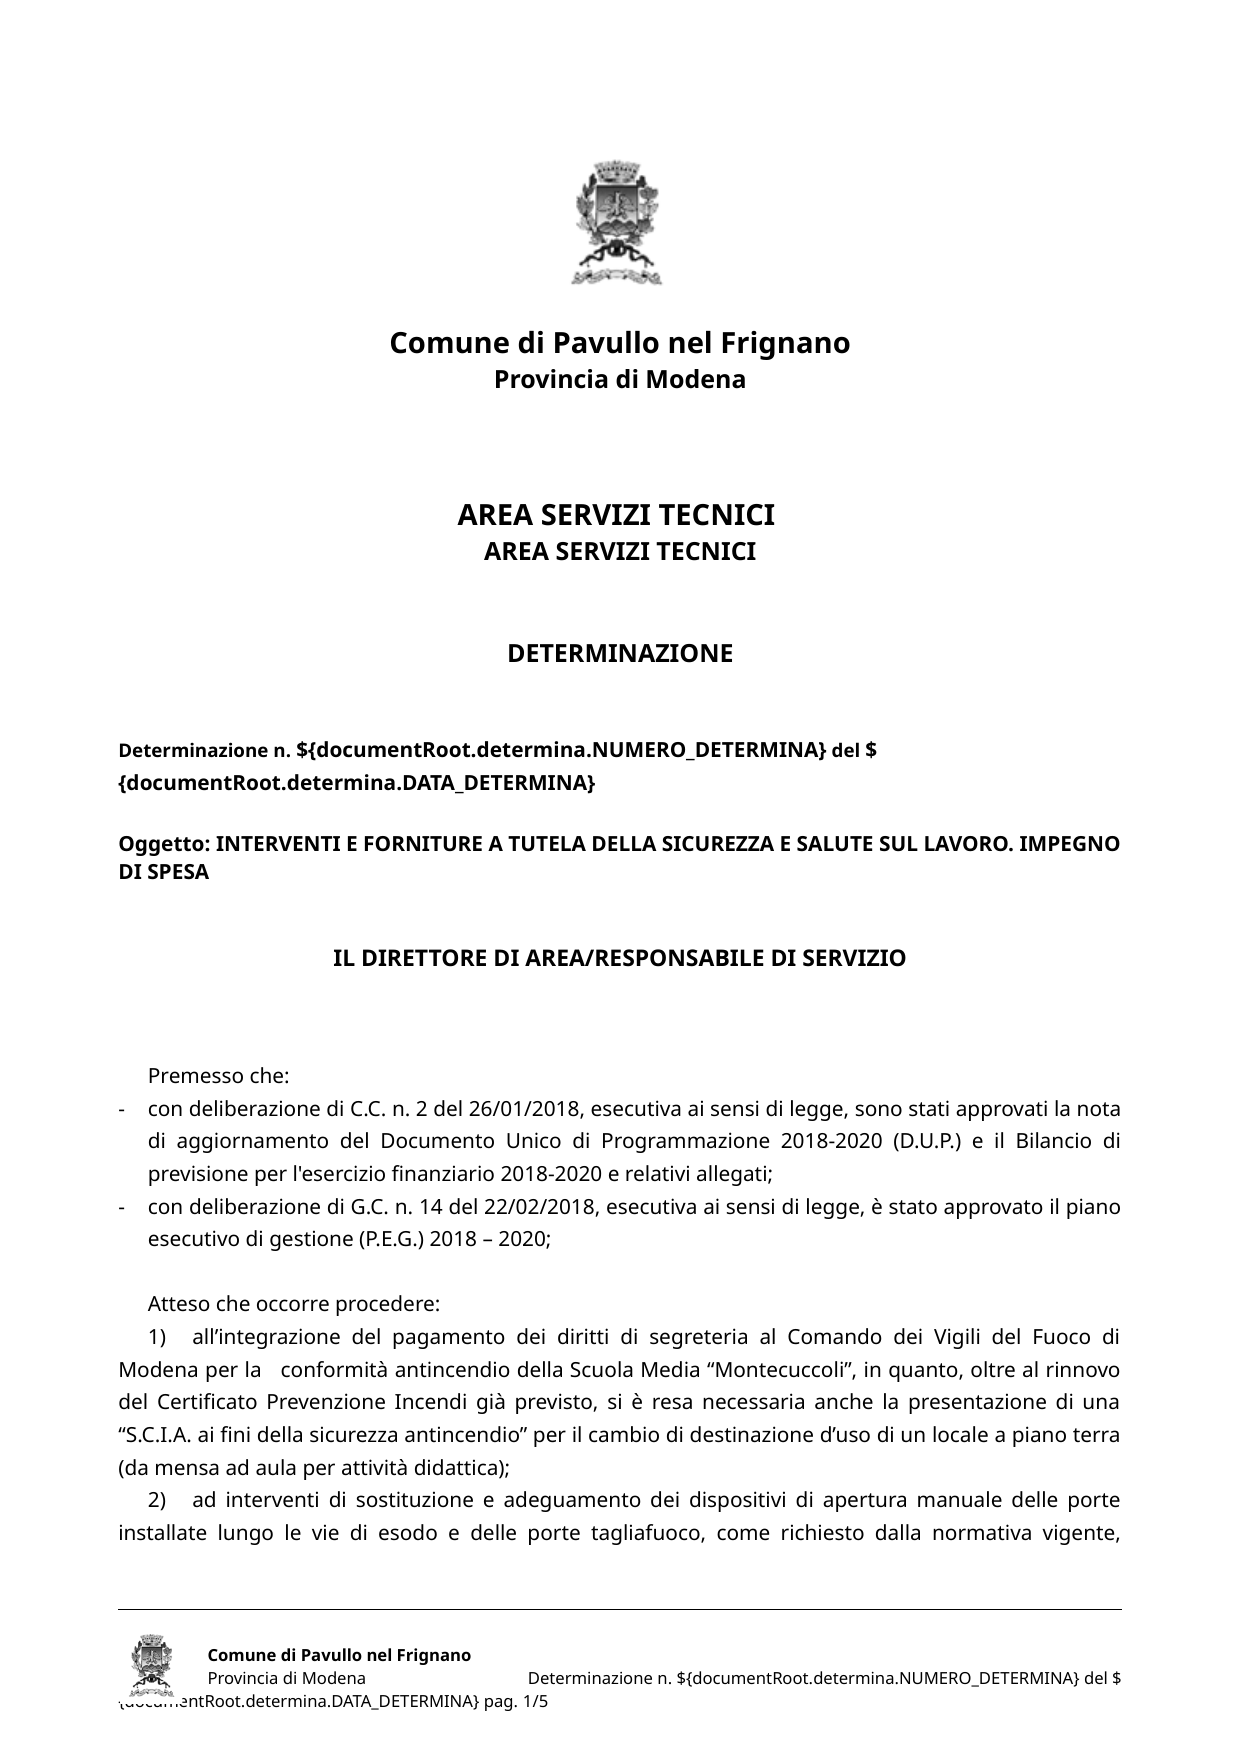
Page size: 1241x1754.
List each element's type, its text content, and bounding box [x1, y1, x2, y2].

list con deliberazione di C.C. n. 2 del 26/01/2018, esecutiva ai sensi di legge, sono stati approvati la nota di aggiornamento del Documento Unico di Programmazione 2018-2020 (D.U.P.) e il Bilancio di previsione per l'esercizio finanziario 2018-2020 e relativi allegati; [118, 1094, 1122, 1188]
text 1) all’integrazione del pagamento dei diritti di segreteria al Comando dei Vigili del Fuoco di Modena per la conformità antincendio della Scuola Media “Montecuccoli”, in quanto, oltre al rinnovo del Certificato Prevenzione Incendi già previsto, si è resa necessaria anche la presentazione di una “S.C.I.A. ai fini della sicurezza antincendio” per il cambio di destinazione d’uso di un locale a piano terra (da mensa ad aula per attività didattica); [118, 1322, 1122, 1481]
picture [546, 152, 695, 289]
text DETERMINAZIONE [118, 636, 1122, 670]
text Oggetto: INTERVENTI E FORNITURE A TUTELA DELLA SICUREZZA E SALUTE SUL LAVORO. IMPEGNO DI SPESA [118, 829, 1122, 886]
text IL DIRETTORE DI AREA/RESPONSABILE DI SERVIZIO [118, 942, 1122, 974]
picture [120, 1631, 183, 1704]
list con deliberazione di G.C. n. 14 del 22/02/2018, esecutiva ai sensi di legge, è stato approvato il piano esecutivo di gestione (P.E.G.) 2018 – 2020; [118, 1192, 1122, 1253]
text Atteso che occorre procedere: [118, 1289, 1122, 1318]
text AREA SERVIZI TECNICI [118, 533, 1122, 568]
text 2) ad interventi di sostituzione e adeguamento dei dispositivi di apertura manuale delle porte installate lungo le vie di esodo e delle porte tagliafuoco, come richiesto dalla normativa vigente, [118, 1485, 1122, 1546]
text AREA SERVIZI TECNICI [118, 494, 1122, 533]
text Premesso che: [118, 1061, 1122, 1090]
text Determinazione n. ${documentRoot.determina.NUMERO_DETERMINA} del ${documentRoot.determina.DATA_DETERMINA} [118, 735, 1122, 796]
